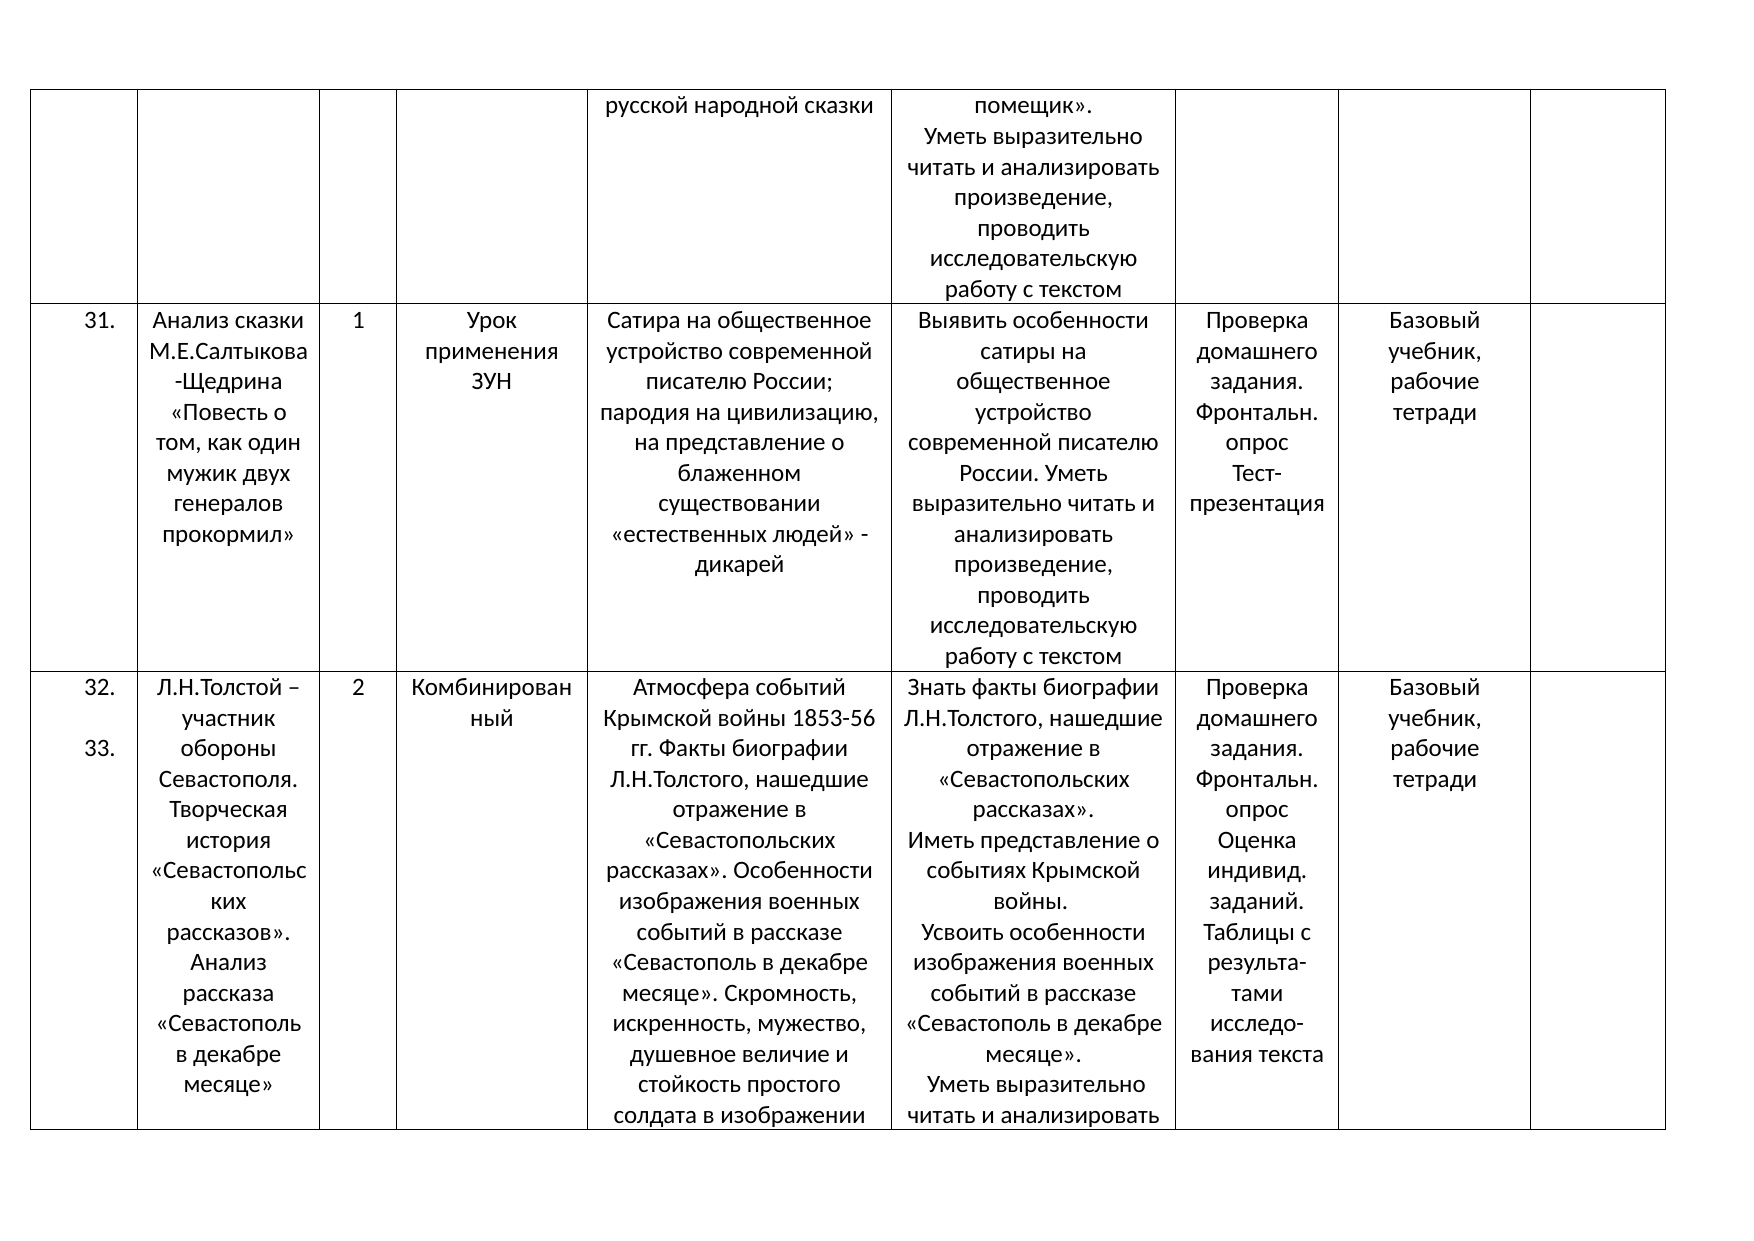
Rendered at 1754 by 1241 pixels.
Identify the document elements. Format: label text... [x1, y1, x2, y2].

table_cell Анализ сказки М.Е.Салтыкова-Щедрина «Повесть о том, как один мужик двух генералов прокормил» [138, 304, 319, 671]
table_cell [320, 90, 396, 303]
table_cell [31, 672, 137, 1129]
table_cell Сатира на общественное устройство современной писателю России; пародия на цивилизацию, на представление о блаженном существовании «естественных людей» - дикарей [588, 304, 891, 671]
table_cell 2 [320, 672, 396, 1129]
table_cell Выявить особенности сатиры на общественное устройство современной писателю России. Уметь выразительно читать и анализировать произведение, проводить исследовательскую работу с текстом [892, 304, 1175, 671]
table_cell [31, 304, 137, 671]
table_cell [138, 90, 319, 303]
table_cell Базовый учебник, рабочие тетради [1339, 672, 1530, 1129]
table_cell Атмосфера событий Крымской войны 1853-56 гг. Факты биографии Л.Н.Толстого, нашедшие отражение в «Севастопольских рассказах». Особенности изображения военных событий в рассказе «Севастополь в декабре месяце». Скромность, искренность, мужество, душевное величие и стойкость простого солдата в изображении [588, 672, 891, 1129]
table_cell помещик». Уметь выразительно читать и анализировать произведение, проводить исследовательскую работу с текстом [892, 90, 1175, 303]
table_cell Проверка домашнего задания. Фронтальн. опрос Оценка индивид. заданий. Таблицы с результа- тами исследо- вания текста [1176, 672, 1338, 1129]
table_cell русской народной сказки [588, 90, 891, 303]
table_cell Знать факты биографии Л.Н.Толстого, нашедшие отражение в «Севастопольских рассказах». Иметь представление о событиях Крымской войны. Усвоить особенности изображения военных событий в рассказе «Севастополь в декабре месяце». Уметь выразительно читать и анализировать [892, 672, 1175, 1129]
table_cell [1339, 90, 1530, 303]
table_cell Урок применения ЗУН [397, 304, 587, 671]
table_cell [1531, 304, 1665, 671]
table_cell [1176, 90, 1338, 303]
table_cell [1531, 672, 1665, 1129]
table_cell 1 [320, 304, 396, 671]
table_cell Проверка домашнего задания. Фронтальн. опрос Тест-презентация [1176, 304, 1338, 671]
table_cell Базовый учебник, рабочие тетради [1339, 304, 1530, 671]
table_cell Л.Н.Толстой – участник обороны Севастополя. Творческая история «Севастопольских рассказов». Анализ рассказа «Севастополь в декабре месяце» [138, 672, 319, 1129]
table_cell [397, 90, 587, 303]
table_cell [1531, 90, 1665, 303]
table_cell Комбинированный [397, 672, 587, 1129]
table_cell [31, 90, 137, 303]
